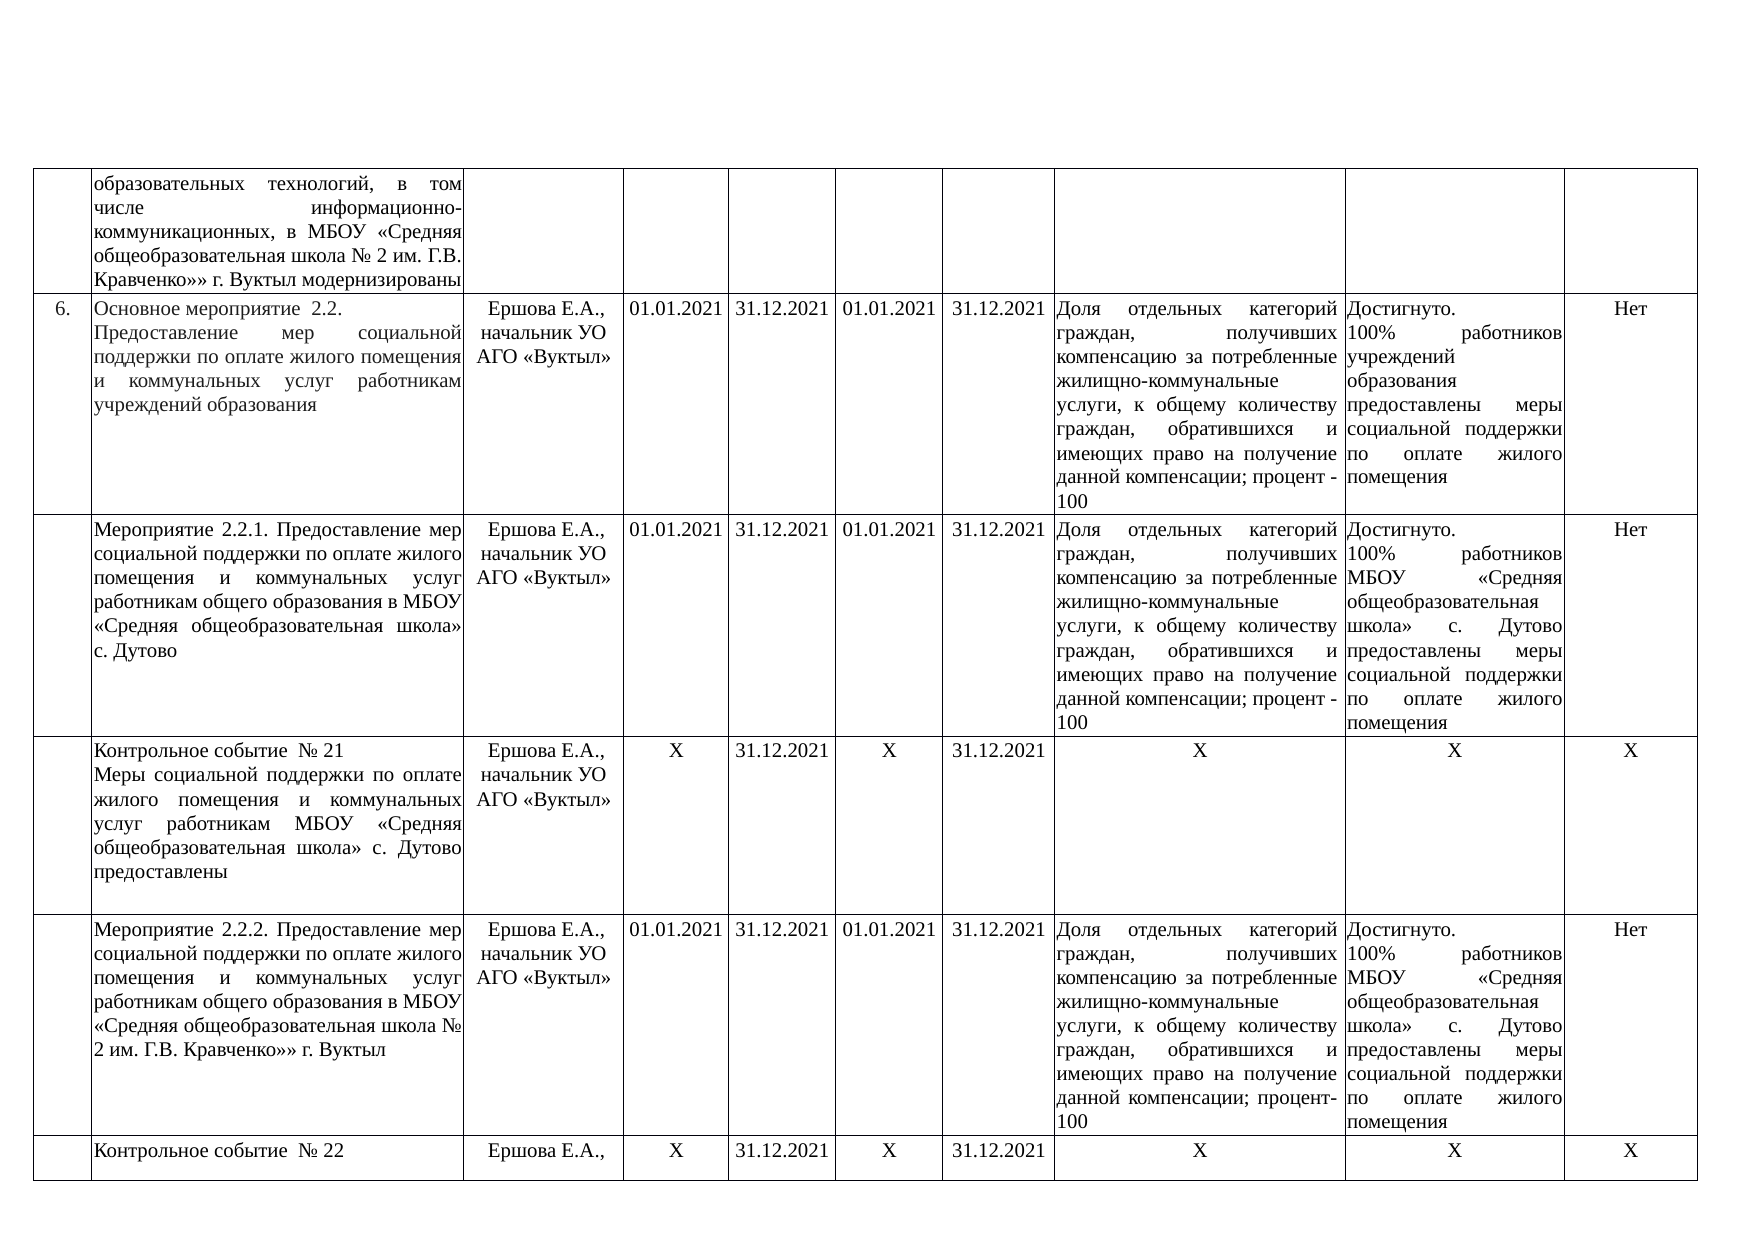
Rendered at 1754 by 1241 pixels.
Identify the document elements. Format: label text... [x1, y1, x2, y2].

table_cell X [624, 1136, 728, 1180]
table_cell образовательных технологий, в том числе информационно-коммуникационных, в МБОУ «Средняя общеобразовательная школа № 2 им. Г.В. Кравченко»» г. Вуктыл модернизированы [92, 169, 463, 293]
table_cell Нет [1565, 515, 1697, 736]
table_cell Мероприятие 2.2.1. Предоставление мер социальной поддержки по оплате жилого помещения и коммунальных услуг работникам общего образования в МБОУ «Средняя общеобразовательная школа» с. Дутово [92, 515, 463, 736]
table_cell Достигнуто. 100% работников МБОУ «Средняя общеобразовательная школа» с. Дутово предоставлены меры социальной поддержки по оплате жилого помещения [1346, 515, 1564, 736]
table_cell Х [1346, 737, 1564, 914]
table_cell Х [1055, 737, 1345, 914]
table_cell Контрольное событие № 22 [92, 1136, 463, 1180]
table_cell 31.12.2021 [729, 1136, 835, 1180]
table_cell 01.01.2021 [624, 515, 728, 736]
table_cell Мероприятие 2.2.2. Предоставление мер социальной поддержки по оплате жилого помещения и коммунальных услуг работникам общего образования в МБОУ «Средняя общеобразовательная школа № 2 им. Г.В. Кравченко»» г. Вуктыл [92, 915, 463, 1135]
table_cell [943, 169, 1054, 293]
table_cell Доля отдельных категорий граждан, получивших компенсацию за потребленные жилищно-коммунальные услуги, к общему количеству граждан, обратившихся и имеющих право на получение данной компенсации; процент - 100 [1055, 515, 1345, 736]
table_cell 01.01.2021 [624, 915, 728, 1135]
table_cell 31.12.2021 [943, 737, 1054, 914]
table_cell Ершова Е.А., начальник УО АГО «Вуктыл» [464, 515, 623, 736]
table_cell [624, 169, 728, 293]
table_cell [464, 169, 623, 293]
table_cell X [836, 737, 942, 914]
table_cell 6. [34, 294, 91, 514]
table_cell Нет [1565, 294, 1697, 514]
table_cell 31.12.2021 [943, 294, 1054, 514]
table_cell Х [1346, 1136, 1564, 1180]
table_cell Нет [1565, 915, 1697, 1135]
table_cell Х [1055, 1136, 1345, 1180]
table_cell Контрольное событие № 21 Меры социальной поддержки по оплате жилого помещения и коммунальных услуг работникам МБОУ «Средняя общеобразовательная школа» с. Дутово предоставлены [92, 737, 463, 914]
table_cell Х [1565, 737, 1697, 914]
table_cell Х [1565, 1136, 1697, 1180]
table_cell 01.01.2021 [836, 915, 942, 1135]
table_cell [1565, 169, 1697, 293]
table_cell Доля отдельных категорий граждан, получивших компенсацию за потребленные жилищно-коммунальные услуги, к общему количеству граждан, обратившихся и имеющих право на получение данной компенсации; процент - 100 [1055, 294, 1345, 514]
table_cell Ершова Е.А., [464, 1136, 623, 1180]
table_cell X [836, 1136, 942, 1180]
table_cell 31.12.2021 [729, 294, 835, 514]
table_cell 31.12.2021 [729, 737, 835, 914]
table_cell [729, 169, 835, 293]
table_cell Ершова Е.А., начальник УО АГО «Вуктыл» [464, 737, 623, 914]
table_cell Основное мероприятие 2.2. Предоставление мер социальной поддержки по оплате жилого помещения и коммунальных услуг работникам учреждений образования [92, 294, 463, 514]
table_cell 31.12.2021 [943, 915, 1054, 1135]
table_cell [34, 1136, 91, 1180]
table_cell Доля отдельных категорий граждан, получивших компенсацию за потребленные жилищно-коммунальные услуги, к общему количеству граждан, обратившихся и имеющих право на получение данной компенсации; процент- 100 [1055, 915, 1345, 1135]
table_cell 01.01.2021 [836, 294, 942, 514]
table_cell Ершова Е.А., начальник УО АГО «Вуктыл» [464, 294, 623, 514]
table_cell Достигнуто. 100% работников учреждений образования предоставлены меры социальной поддержки по оплате жилого помещения [1346, 294, 1564, 514]
table_cell [34, 737, 91, 914]
table_cell X [624, 737, 728, 914]
table_cell [34, 915, 91, 1135]
table_cell [1055, 169, 1345, 293]
table_cell 31.12.2021 [943, 515, 1054, 736]
table_cell [836, 169, 942, 293]
table_cell [34, 169, 91, 293]
table_cell [1346, 169, 1564, 293]
table_cell 01.01.2021 [624, 294, 728, 514]
table_cell 01.01.2021 [836, 515, 942, 736]
table_cell 31.12.2021 [729, 915, 835, 1135]
table_cell 31.12.2021 [729, 515, 835, 736]
table_cell [34, 515, 91, 736]
table_cell Достигнуто. 100% работников МБОУ «Средняя общеобразовательная школа» с. Дутово предоставлены меры социальной поддержки по оплате жилого помещения [1346, 915, 1564, 1135]
table_cell Ершова Е.А., начальник УО АГО «Вуктыл» [464, 915, 623, 1135]
table_cell 31.12.2021 [943, 1136, 1054, 1180]
